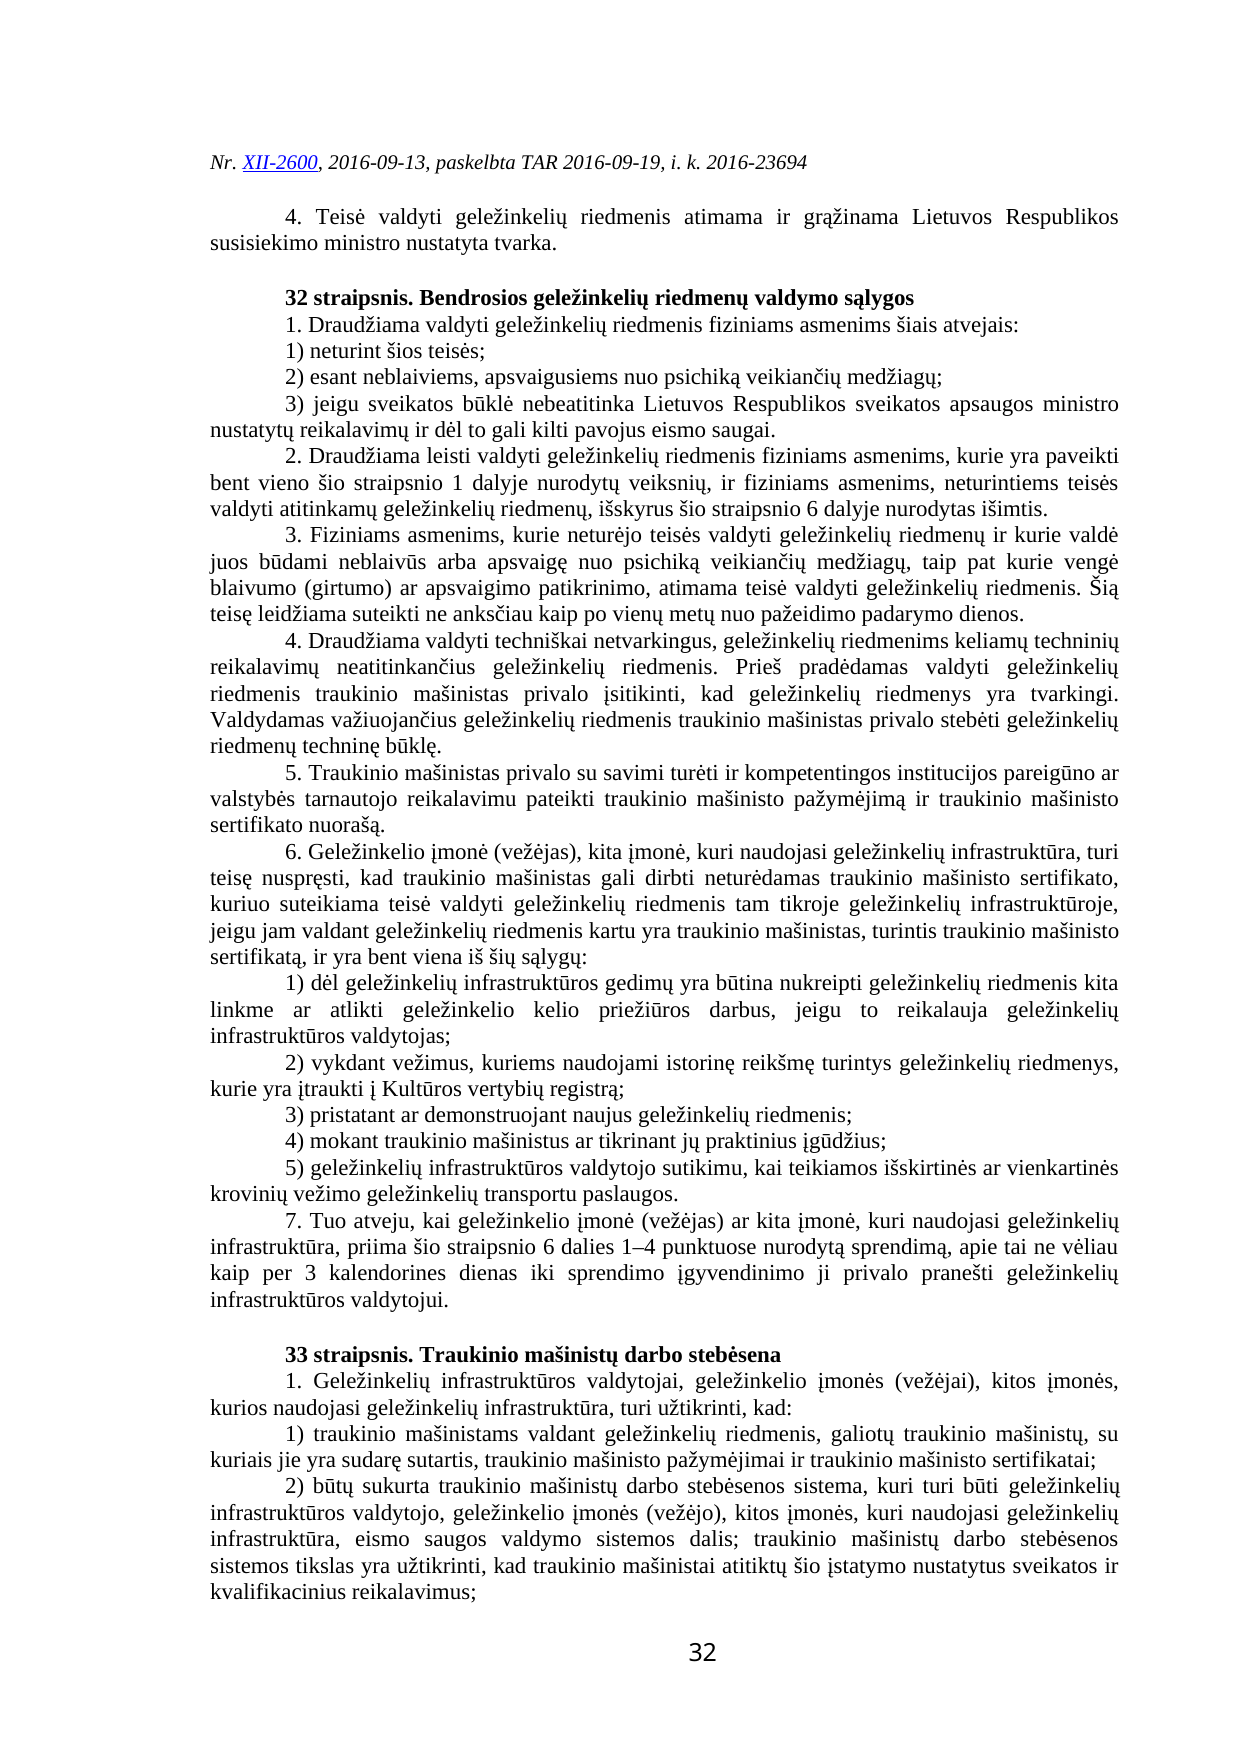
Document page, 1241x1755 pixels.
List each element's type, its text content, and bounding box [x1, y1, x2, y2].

text 4) mokant traukinio mašinistus ar tikrinant jų praktinius įgūdžius; [210, 1128, 1120, 1154]
text 2. Draudžiama leisti valdyti geležinkelių riedmenis fiziniams asmenims, kurie yra paveikti bent vieno šio straipsnio 1 dalyje nurodytų veiksnių, ir fiziniams asmenims, neturintiems teisės valdyti atitinkamų geležinkelių riedmenų, išskyrus šio straipsnio 6 dalyje nurodytas išimtis. [210, 442, 1120, 521]
text 5. Traukinio mašinistas privalo su savimi turėti ir kompetentingos institucijos pareigūno ar valstybės tarnautojo reikalavimu pateikti traukinio mašinisto pažymėjimą ir traukinio mašinisto sertifikato nuorašą. [210, 759, 1120, 838]
text Nr. XII-2600, 2016-09-13, paskelbta TAR 2016-09-19, i. k. 2016-23694 [210, 150, 1120, 174]
text 2) vykdant vežimus, kuriems naudojami istorinę reikšmę turintys geležinkelių riedmenys, kurie yra įtraukti į Kultūros vertybių registrą; [210, 1048, 1120, 1101]
text 2) būtų sukurta traukinio mašinistų darbo stebėsenos sistema, kuri turi būti geležinkelių infrastruktūros valdytojo, geležinkelio įmonės (vežėjo), kitos įmonės, kuri naudojasi geležinkelių infrastruktūra, eismo saugos valdymo sistemos dalis; traukinio mašinistų darbo stebėsenos sistemos tikslas yra užtikrinti, kad traukinio mašinistai atitiktų šio įstatymo nustatytus sveikatos ir kvalifikacinius reikalavimus; [210, 1473, 1120, 1604]
text 3) pristatant ar demonstruojant naujus geležinkelių riedmenis; [210, 1101, 1120, 1128]
text 4. Draudžiama valdyti techniškai netvarkingus, geležinkelių riedmenims keliamų techninių reikalavimų neatitinkančius geležinkelių riedmenis. Prieš pradėdamas valdyti geležinkelių riedmenis traukinio mašinistas privalo įsitikinti, kad geležinkelių riedmenys yra tvarkingi. Valdydamas važiuojančius geležinkelių riedmenis traukinio mašinistas privalo stebėti geležinkelių riedmenų techninę būklę. [210, 627, 1120, 759]
text 1) traukinio mašinistams valdant geležinkelių riedmenis, galiotų traukinio mašinistų, su kuriais jie yra sudarę sutartis, traukinio mašinisto pažymėjimai ir traukinio mašinisto sertifikatai; [210, 1420, 1120, 1473]
text 6. Geležinkelio įmonė (vežėjas), kita įmonė, kuri naudojasi geležinkelių infrastruktūra, turi teisę nuspręsti, kad traukinio mašinistas gali dirbti neturėdamas traukinio mašinisto sertifikato, kuriuo suteikiama teisė valdyti geležinkelių riedmenis tam tikroje geležinkelių infrastruktūroje, jeigu jam valdant geležinkelių riedmenis kartu yra traukinio mašinistas, turintis traukinio mašinisto sertifikatą, ir yra bent viena iš šių sąlygų: [210, 838, 1120, 969]
text 32 straipsnis. Bendrosios geležinkelių riedmenų valdymo sąlygos [210, 284, 1120, 311]
text 3) jeigu sveikatos būklė nebeatitinka Lietuvos Respublikos sveikatos apsaugos ministro nustatytų reikalavimų ir dėl to gali kilti pavojus eismo saugai. [210, 390, 1120, 442]
text 3. Fiziniams asmenims, kurie neturėjo teisės valdyti geležinkelių riedmenų ir kurie valdė juos būdami neblaivūs arba apsvaigę nuo psichiką veikiančių medžiagų, taip pat kurie vengė blaivumo (girtumo) ar apsvaigimo patikrinimo, atimama teisė valdyti geležinkelių riedmenis. Šią teisę leidžiama suteikti ne anksčiau kaip po vienų metų nuo pažeidimo padarymo dienos. [210, 521, 1120, 627]
text 1. Draudžiama valdyti geležinkelių riedmenis fiziniams asmenims šiais atvejais: [210, 311, 1120, 337]
text 2) esant neblaiviems, apsvaigusiems nuo psichiką veikiančių medžiagų; [210, 363, 1120, 390]
text 1) neturint šios teisės; [210, 337, 1120, 363]
text 1. Geležinkelių infrastruktūros valdytojai, geležinkelio įmonės (vežėjai), kitos įmonės, kurios naudojasi geležinkelių infrastruktūra, turi užtikrinti, kad: [210, 1367, 1120, 1420]
text 33 straipsnis. Traukinio mašinistų darbo stebėsena [210, 1341, 1120, 1367]
text 4. Teisė valdyti geležinkelių riedmenis atimama ir grąžinama Lietuvos Respublikos susisiekimo ministro nustatyta tvarka. [210, 203, 1120, 256]
text 1) dėl geležinkelių infrastruktūros gedimų yra būtina nukreipti geležinkelių riedmenis kita linkme ar atlikti geležinkelio kelio priežiūros darbus, jeigu to reikalauja geležinkelių infrastruktūros valdytojas; [210, 969, 1120, 1048]
text 5) geležinkelių infrastruktūros valdytojo sutikimu, kai teikiamos išskirtinės ar vienkartinės krovinių vežimo geležinkelių transportu paslaugos. [210, 1154, 1120, 1207]
text 7. Tuo atveju, kai geležinkelio įmonė (vežėjas) ar kita įmonė, kuri naudojasi geležinkelių infrastruktūra, priima šio straipsnio 6 dalies 1–4 punktuose nurodytą sprendimą, apie tai ne vėliau kaip per 3 kalendorines dienas iki sprendimo įgyvendinimo ji privalo pranešti geležinkelių infrastruktūros valdytojui. [210, 1207, 1120, 1312]
